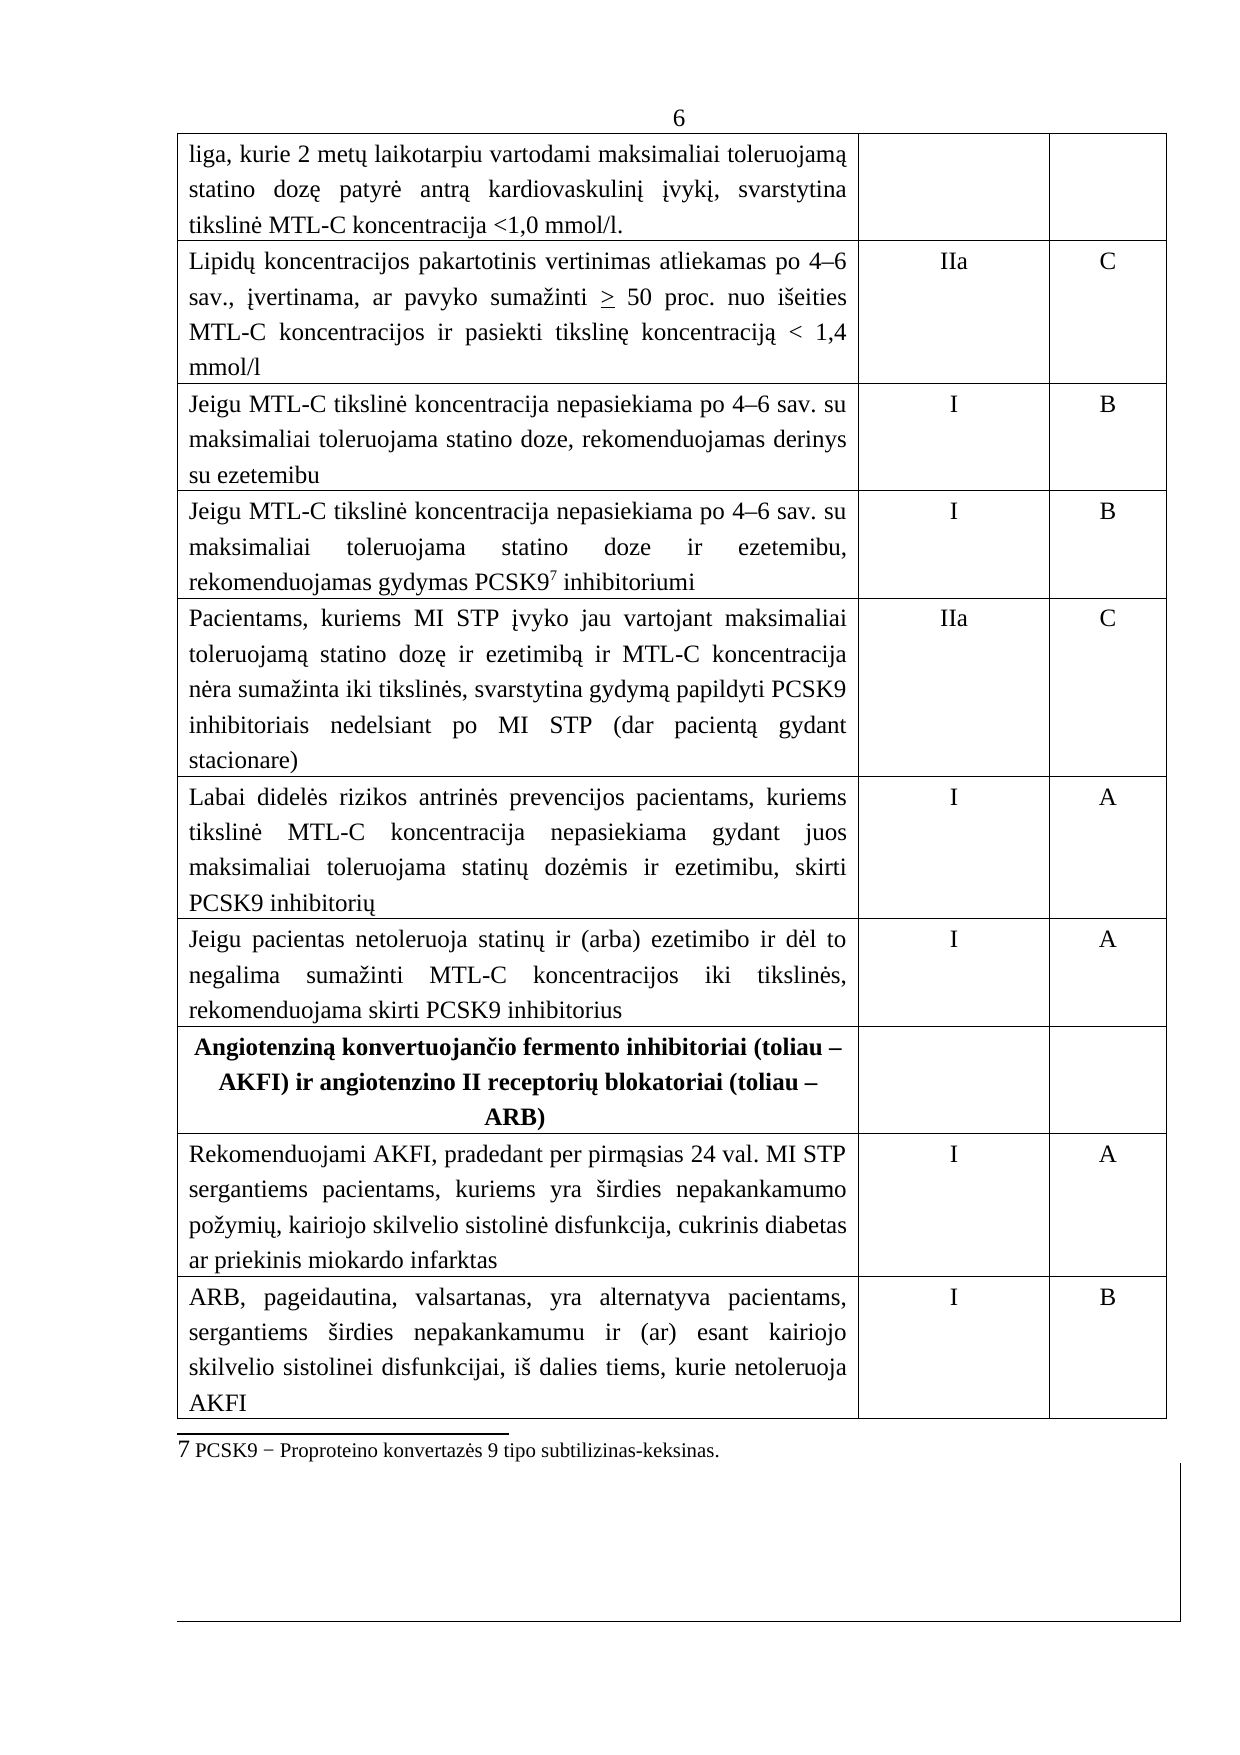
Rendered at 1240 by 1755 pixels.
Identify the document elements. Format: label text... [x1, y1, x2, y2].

table_cell Jeigu MTL-C tikslinė koncentracija nepasiekiama po 4–6 sav. su maksimaliai toleruojama statino doze ir ezetemibu, rekomenduojamas gydymas PCSK9 inhibitoriumi [178, 491, 858, 597]
table_cell Jeigu MTL-C tikslinė koncentracija nepasiekiama po 4–6 sav. su maksimaliai toleruojama statino doze, rekomenduojamas derinys su ezetemibu [178, 384, 858, 490]
table_cell A [1050, 919, 1166, 1026]
table_cell I [859, 1277, 1049, 1418]
table_cell ARB, pageidautina, valsartanas, yra alternatyva pacientams, sergantiems širdies nepakankamumu ir (ar) esant kairiojo skilvelio sistolinei disfunkcijai, iš dalies tiems, kurie netoleruoja AKFI [178, 1277, 858, 1418]
table_cell [859, 1027, 1049, 1133]
table_cell I [859, 491, 1049, 597]
table_cell IIa [859, 599, 1049, 776]
table_cell Angiotenziną konvertuojančio fermento inhibitoriai (toliau – AKFI) ir angiotenzino II receptorių blokatoriai (toliau – ARB) [178, 1027, 858, 1133]
table_cell [859, 134, 1049, 240]
table_cell I [859, 1134, 1049, 1276]
table_cell [1050, 134, 1166, 240]
table_cell C [1050, 599, 1166, 776]
table_cell B [1050, 384, 1166, 490]
table_cell Labai didelės rizikos antrinės prevencijos pacientams, kuriems tikslinė MTL-C koncentracija nepasiekiama gydant juos maksimaliai toleruojama statinų dozėmis ir ezetimibu, skirti PCSK9 inhibitorių [178, 777, 858, 918]
table_cell Pacientams, kuriems MI STP įvyko jau vartojant maksimaliai toleruojamą statino dozę ir ezetimibą ir MTL-C koncentracija nėra sumažinta iki tikslinės, svarstytina gydymą papildyti PCSK9 inhibitoriais nedelsiant po MI STP (dar pacientą gydant stacionare) [178, 599, 858, 776]
table_cell B [1050, 491, 1166, 597]
table_cell Lipidų koncentracijos pakartotinis vertinimas atliekamas po 4–6 sav., įvertinama, ar pavyko sumažinti > 50 proc. nuo išeities MTL-C koncentracijos ir pasiekti tikslinę koncentraciją < 1,4 mmol/l [178, 241, 858, 383]
table_cell Jeigu pacientas netoleruoja statinų ir (arba) ezetimibo ir dėl to negalima sumažinti MTL-C koncentracijos iki tikslinės, rekomenduojama skirti PCSK9 inhibitorius [178, 919, 858, 1026]
table_cell I [859, 919, 1049, 1026]
table_cell A [1050, 1134, 1166, 1276]
table_cell IIa [859, 241, 1049, 383]
table_cell liga, kurie 2 metų laikotarpiu vartodami maksimaliai toleruojamą statino dozę patyrė antrą kardiovaskulinį įvykį, svarstytina tikslinė MTL-C koncentracija <1,0 mmol/l. [178, 134, 858, 240]
table_cell A [1050, 777, 1166, 918]
table_cell C [1050, 241, 1166, 383]
table_cell I [859, 777, 1049, 918]
table_cell Rekomenduojami AKFI, pradedant per pirmąsias 24 val. MI STP sergantiems pacientams, kuriems yra širdies nepakankamumo požymių, kairiojo skilvelio sistolinė disfunkcija, cukrinis diabetas ar priekinis miokardo infarktas [178, 1134, 858, 1276]
table_cell B [1050, 1277, 1166, 1418]
table_cell I [859, 384, 1049, 490]
table_cell [1050, 1027, 1166, 1133]
